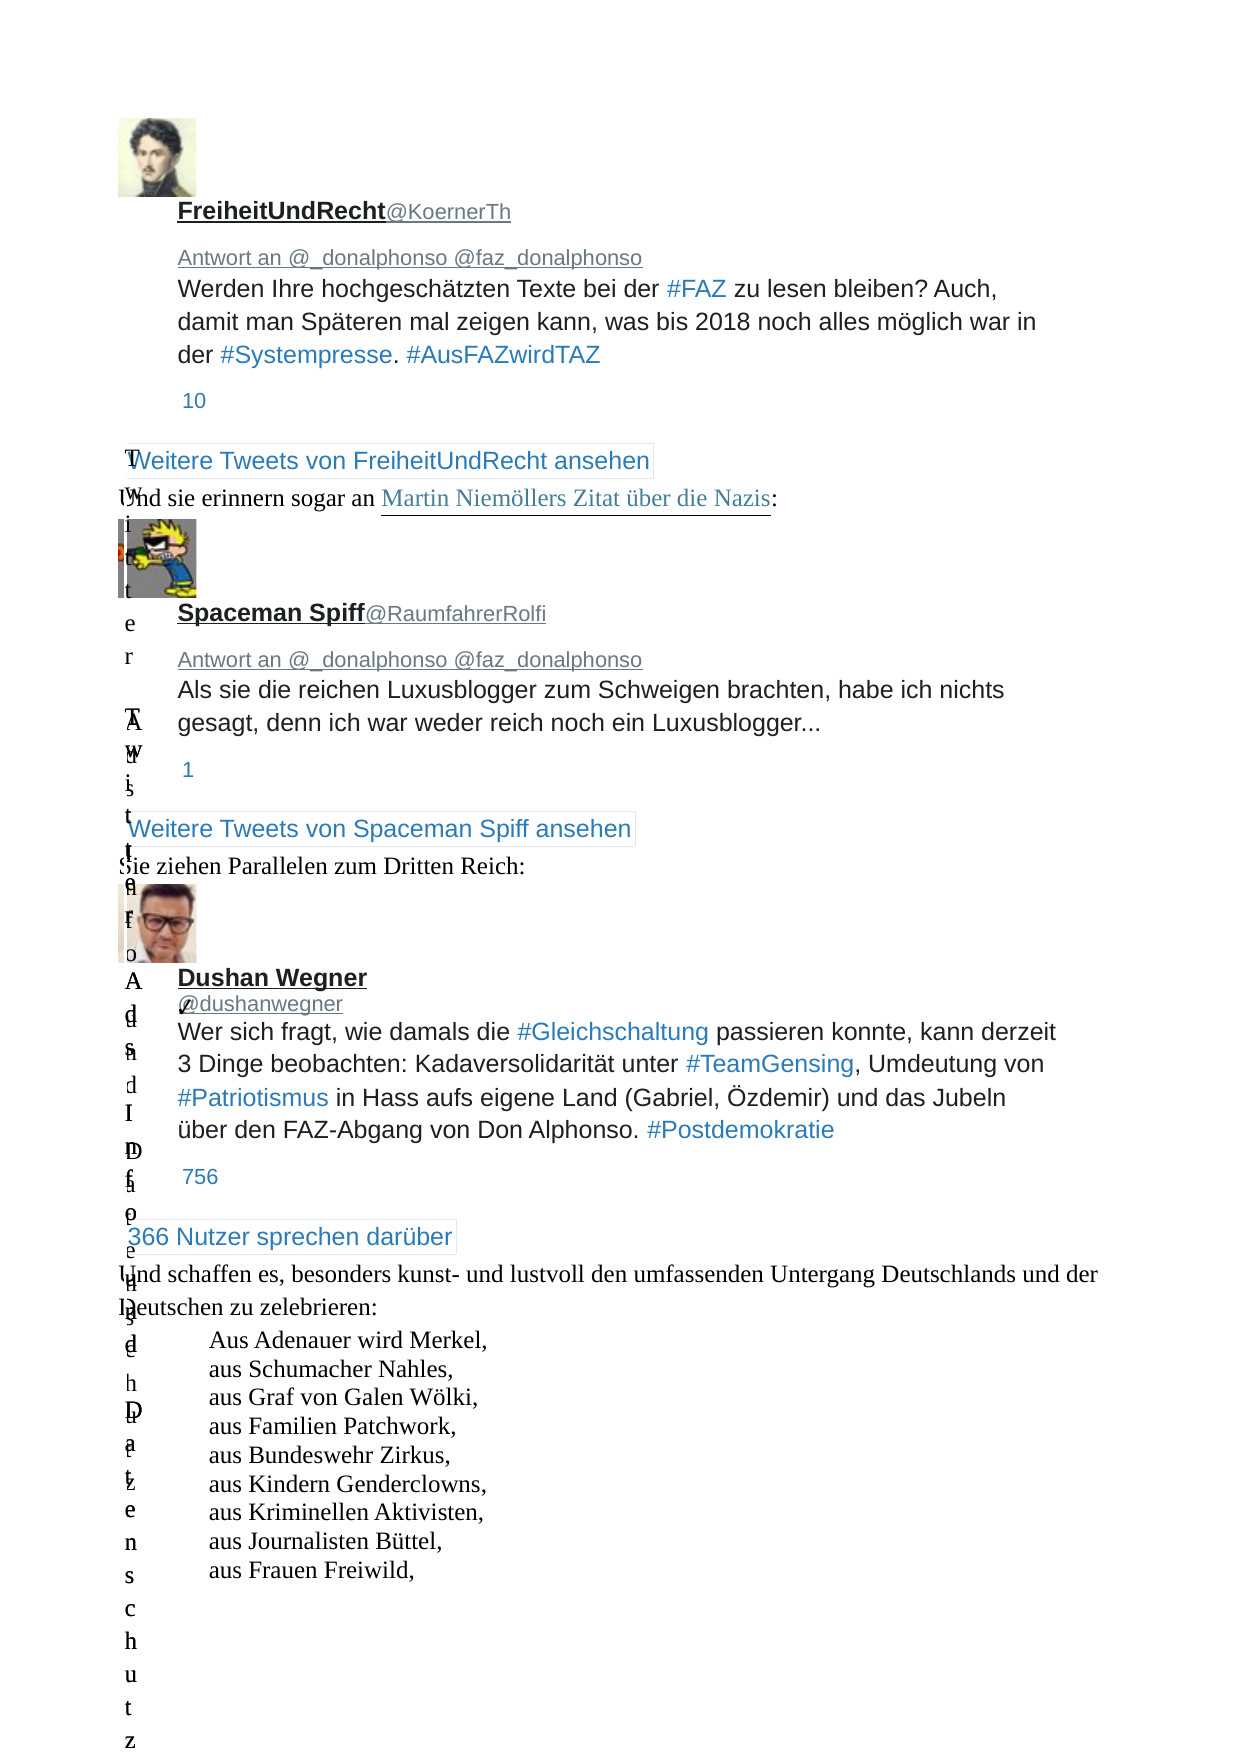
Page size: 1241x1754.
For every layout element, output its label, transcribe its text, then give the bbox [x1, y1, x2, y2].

text Weitere Tweets von Spaceman Spiff ansehen [127, 812, 635, 846]
text Und schaffen es, besonders kunst- und lustvoll den umfassenden Untergang Deutschlands und der Deutschen zu zelebrieren: [127, 1259, 1122, 1321]
text Spaceman Spiff@RaumfahrerRolfi [177, 598, 1063, 626]
text Antwort an @_donalphonso @faz_donalphonso [177, 245, 1063, 271]
text [636, 811, 1122, 846]
text [654, 443, 1122, 478]
text Aus Adenauer wird Merkel, aus Schumacher Nahles, aus Graf von Galen Wölki, aus Familien Patchwork, aus Bundeswehr Zirkus, aus Kindern Genderclowns, aus Kriminellen Aktivisten, aus Journalisten Büttel, aus Frauen Freiwild, [208, 1325, 1063, 1584]
text Und sie erinnern sogar an Martin Niemöllers Zitat über die Nazis: [127, 483, 1122, 515]
text Antwort an @_donalphonso @faz_donalphonso [177, 647, 1063, 672]
text Werden Ihre hochgeschätzten Texte bei der #FAZ zu lesen bleiben? Auch, damit man Späteren mal zeigen kann, was bis 2018 noch alles möglich war in der #Systempresse. #AusFAZwirdTAZ [177, 274, 1063, 368]
text FreiheitUndRecht@KoernerTh [177, 196, 1063, 225]
text Dushan Wegner [177, 962, 1063, 991]
text Wer sich fragt, wie damals die #Gleichschaltung passieren konnte, kann derzeit 3 Dinge beobachten: Kadaversolidarität unter #TeamGensing, Umdeutung von #Patriotismus in Hass aufs eigene Land (Gabriel, Özdemir) und das Jubeln über den FAZ-Abgang von Don Alphonso. #Postdemokratie [177, 1016, 1063, 1144]
text 366 Nutzer sprechen darüber [127, 1220, 456, 1254]
text 10 [182, 388, 1063, 413]
picture [127, 884, 197, 963]
picture [118, 118, 197, 197]
text Als sie die reichen Luxusblogger zum Schweigen brachten, habe ich nichts gesagt, denn ich war weder reich noch ein Luxusblogger... [177, 675, 1063, 737]
text Weitere Tweets von FreiheitUndRecht ansehen [127, 444, 653, 478]
picture [127, 519, 197, 598]
picture [118, 519, 124, 598]
text 756 [182, 1164, 1063, 1189]
picture [118, 884, 124, 963]
text Sie ziehen Parallelen zum Dritten Reich: [127, 851, 1122, 880]
text [457, 1219, 1122, 1254]
text @dushanwegner [179, 991, 1063, 1016]
text 1 [182, 757, 1063, 782]
